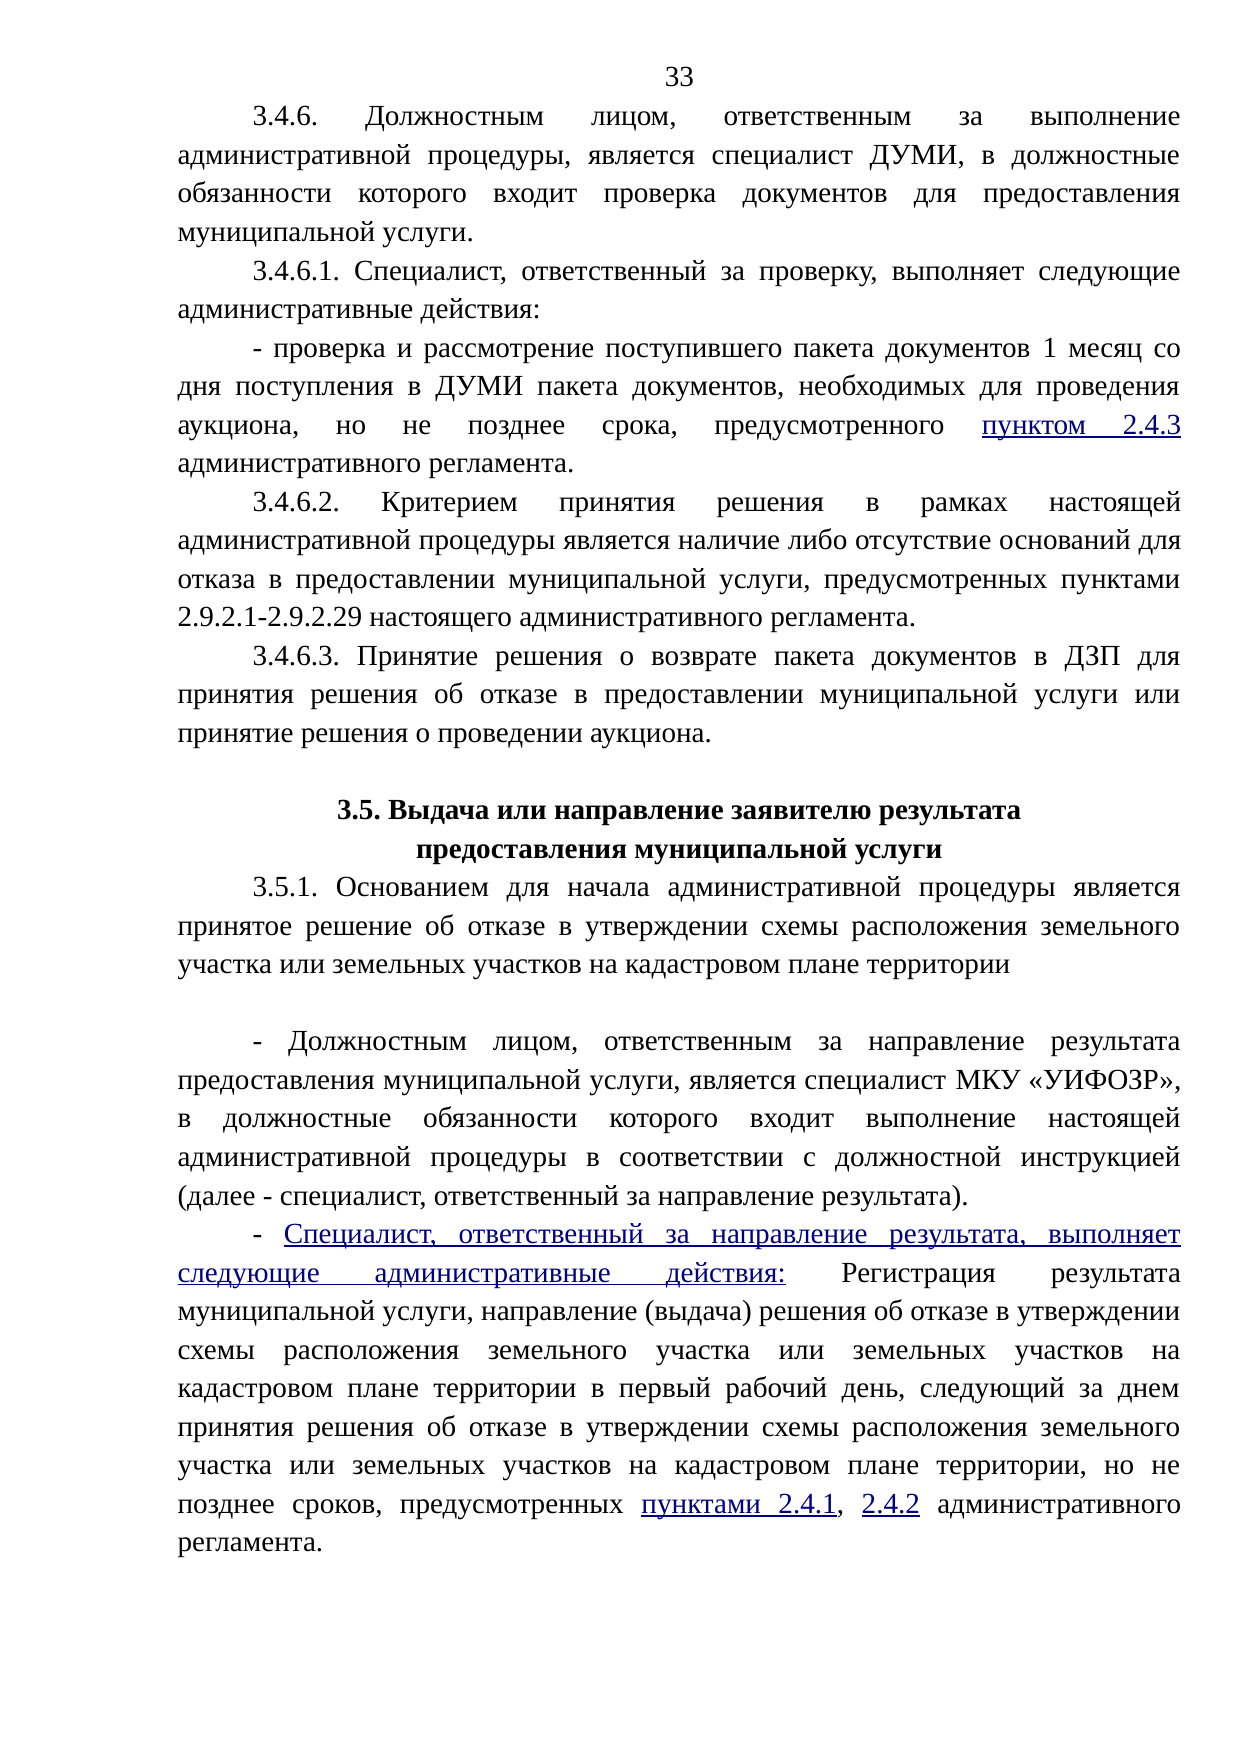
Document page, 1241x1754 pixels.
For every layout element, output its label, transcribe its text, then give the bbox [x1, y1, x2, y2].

text 3.4.6.3. Принятие решения о возврате пакета документов в ДЗП для принятия решения об отказе в предоставлении муниципальной услуги или принятие решения о проведении аукциона. [177, 638, 1181, 749]
text - проверка и рассмотрение поступившего пакета документов 1 месяц со дня поступления в ДУМИ пакета документов, необходимых для проведения аукциона, но не позднее срока, предусмотренного пунктом 2.4.3 административного регламента. [177, 330, 1181, 479]
text - Специалист, ответственный за направление результата, выполняет следующие административные действия: Регистрация результата муниципальной услуги, направление (выдача) решения об отказе в утверждении схемы расположения земельного участка или земельных участков на кадастровом плане территории в первый рабочий день, следующий за днем принятия решения об отказе в утверждении схемы расположения земельного участка или земельных участков на кадастровом плане территории, но не позднее сроков, предусмотренных пунктами 2.4.1, 2.4.2 административного регламента. [177, 1216, 1181, 1558]
text - Должностным лицом, ответственным за направление результата предоставления муниципальной услуги, является специалист МКУ «УИФОЗР», в должностные обязанности которого входит выполнение настоящей административной процедуры в соответствии с должностной инструкцией (далее - специалист, ответственный за направление результата). [177, 1023, 1181, 1211]
text 3.5.1. Основанием для начала административной процедуры является принятое решение об отказе в утверждении схемы расположения земельного участка или земельных участков на кадастровом плане территории [177, 869, 1181, 980]
title предоставления муниципальной услуги [177, 831, 1181, 864]
text 3.4.6. Должностным лицом, ответственным за выполнение административной процедуры, является специалист ДУМИ, в должностные обязанности которого входит проверка документов для предоставления муниципальной услуги. [177, 98, 1181, 248]
text 3.4.6.2. Критерием принятия решения в рамках настоящей административной процедуры является наличие либо отсутствие оснований для отказа в предоставлении муниципальной услуги, предусмотренных пунктами 2.9.2.1-2.9.2.29 настоящего административного регламента. [177, 484, 1181, 633]
text 3.4.6.1. Специалист, ответственный за проверку, выполняет следующие административные действия: [177, 253, 1181, 325]
subtitle 3.5. Выдача или направление заявителю результата [177, 792, 1181, 826]
